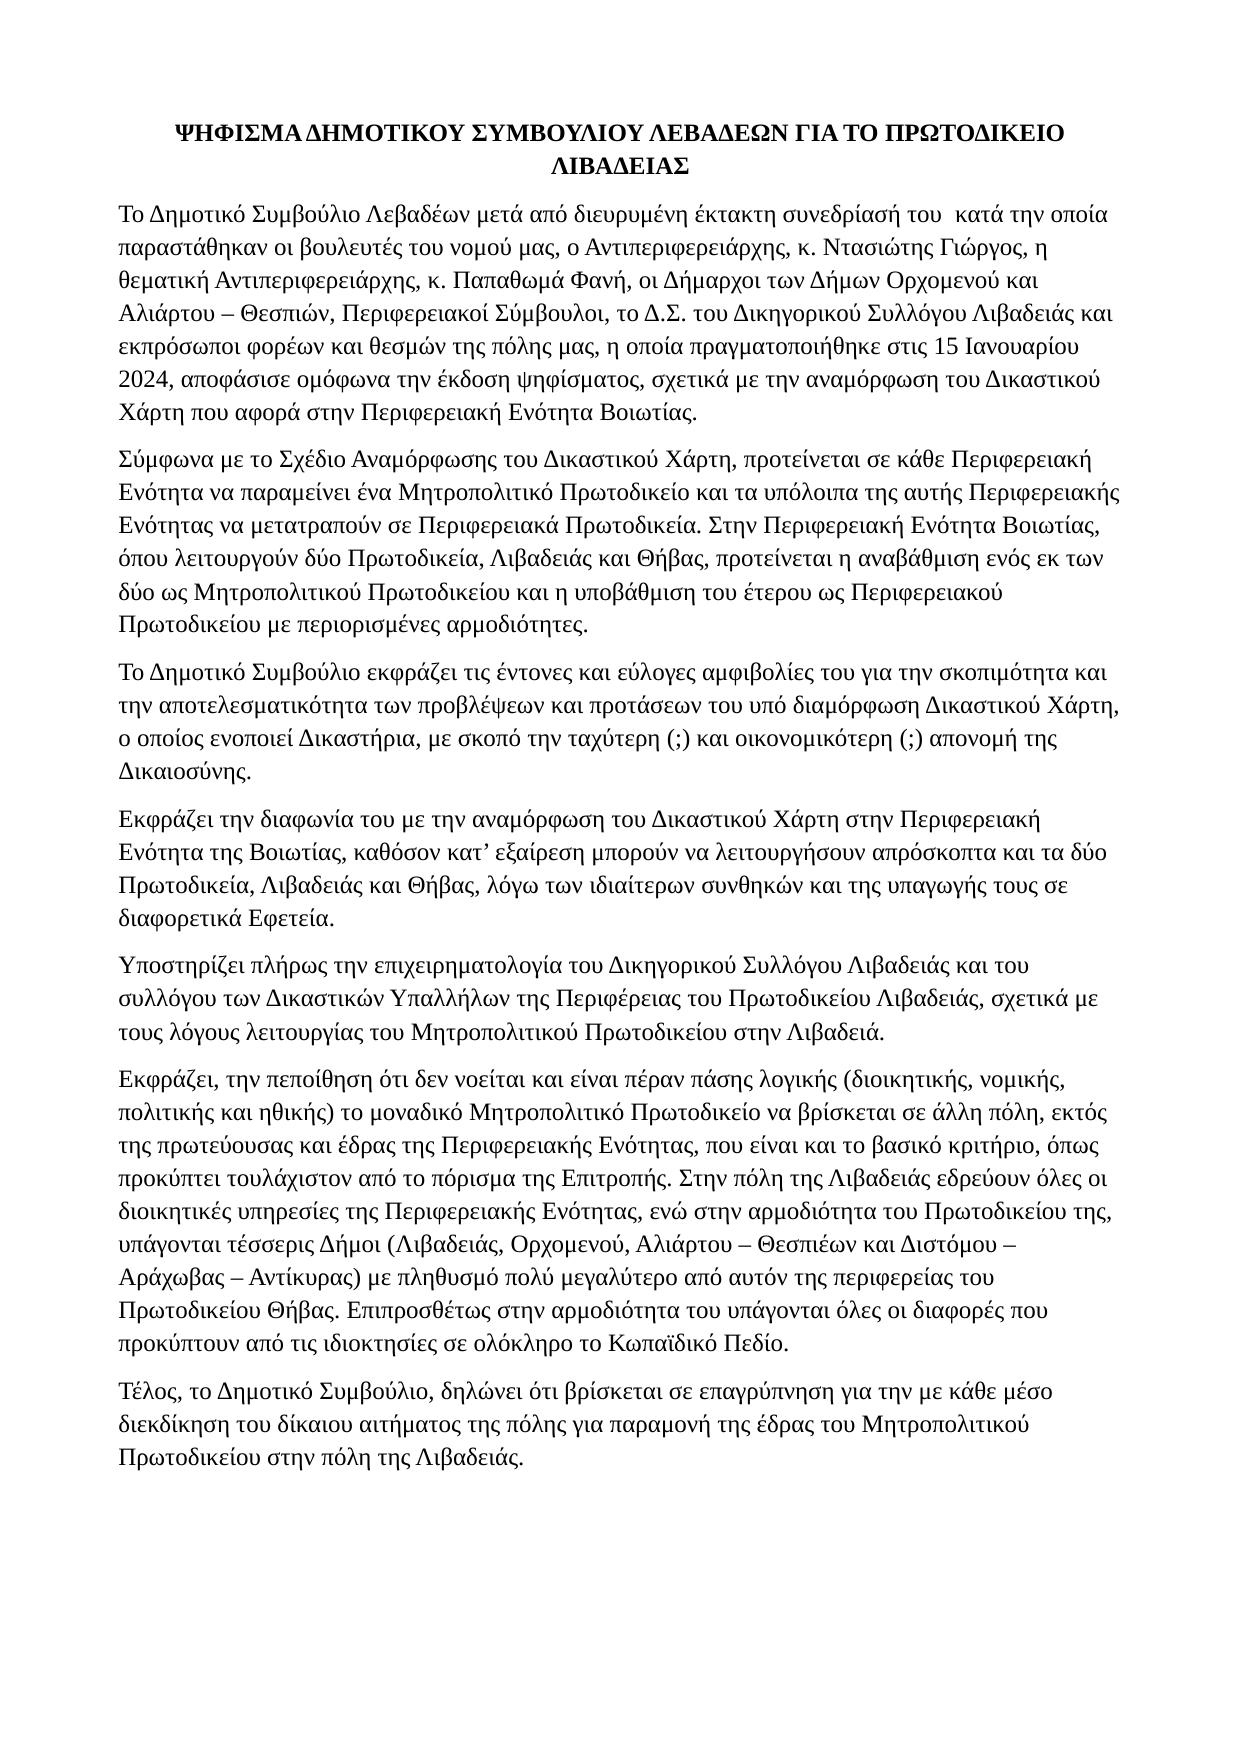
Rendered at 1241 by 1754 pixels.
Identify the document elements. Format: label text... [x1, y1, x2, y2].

text Σύμφωνα με το Σχέδιο Αναμόρφωσης του Δικαστικού Χάρτη, προτείνεται σε κάθε Περιφερειακή Ενότητα να παραμείνει ένα Μητροπολιτικό Πρωτοδικείο και τα υπόλοιπα της αυτής Περιφερειακής Ενότητας να μετατραπούν σε Περιφερειακά Πρωτοδικεία. Στην Περιφερειακή Ενότητα Βοιωτίας, όπου λειτουργούν δύο Πρωτοδικεία, Λιβαδειάς και Θήβας, προτείνεται η αναβάθμιση ενός εκ των δύο ως Μητροπολιτικού Πρωτοδικείου και η υποβάθμιση του έτερου ως Περιφερειακού Πρωτοδικείου με περιορισμένες αρμοδιότητες. [118, 444, 1122, 638]
text Το Δημοτικό Συμβούλιο εκφράζει τις έντονες και εύλογες αμφιβολίες του για την σκοπιμότητα και την αποτελεσματικότητα των προβλέψεων και προτάσεων του υπό διαμόρφωση Δικαστικού Χάρτη, ο οποίος ενοποιεί Δικαστήρια, με σκοπό την ταχύτερη (;) και οικονομικότερη (;) απονομή της Δικαιοσύνης. [118, 657, 1122, 785]
text ΨΗΦΙΣΜΑ ΔΗΜΟΤΙΚΟΥ ΣΥΜΒΟΥΛΙΟΥ ΛΕΒΑΔΕΩΝ ΓΙΑ ΤΟ ΠΡΩΤΟΔΙΚΕΙΟ ΛΙΒΑΔΕΙΑΣ [118, 118, 1122, 180]
text Υποστηρίζει πλήρως την επιχειρηματολογία του Δικηγορικού Συλλόγου Λιβαδειάς και του συλλόγου των Δικαστικών Υπαλλήλων της Περιφέρειας του Πρωτοδικείου Λιβαδειάς, σχετικά με τους λόγους λειτουργίας του Μητροπολιτικού Πρωτοδικείου στην Λιβαδειά. [118, 951, 1122, 1045]
text Το Δημοτικό Συμβούλιο Λεβαδέων μετά από διευρυμένη έκτακτη συνεδρίασή του κατά την οποία παραστάθηκαν οι βουλευτές του νομού μας, ο Αντιπεριφερειάρχης, κ. Ντασιώτης Γιώργος, η θεματική Αντιπεριφερειάρχης, κ. Παπαθωμά Φανή, οι Δήμαρχοι των Δήμων Ορχομενού και Αλιάρτου – Θεσπιών, Περιφερειακοί Σύμβουλοι, το Δ.Σ. του Δικηγορικού Συλλόγου Λιβαδειάς και εκπρόσωποι φορέων και θεσμών της πόλης μας, η οποία πραγματοποιήθηκε στις 15 Ιανουαρίου 2024, αποφάσισε ομόφωνα την έκδοση ψηφίσματος, σχετικά με την αναμόρφωση του Δικαστικού Χάρτη που αφορά στην Περιφερειακή Ενότητα Βοιωτίας. [118, 199, 1122, 426]
text Τέλος, το Δημοτικό Συμβούλιο, δηλώνει ότι βρίσκεται σε επαγρύπνηση για την με κάθε μέσο διεκδίκηση του δίκαιου αιτήματος της πόλης για παραμονή της έδρας του Μητροπολιτικού Πρωτοδικείου στην πόλη της Λιβαδειάς. [118, 1376, 1122, 1471]
text Εκφράζει την διαφωνία του με την αναμόρφωση του Δικαστικού Χάρτη στην Περιφερειακή Ενότητα της Βοιωτίας, καθόσον κατ’ εξαίρεση μπορούν να λειτουργήσουν απρόσκοπτα και τα δύο Πρωτοδικεία, Λιβαδειάς και Θήβας, λόγω των ιδιαίτερων συνθηκών και της υπαγωγής τους σε διαφορετικά Εφετεία. [118, 804, 1122, 932]
text Εκφράζει, την πεποίθηση ότι δεν νοείται και είναι πέραν πάσης λογικής (διοικητικής, νομικής, πολιτικής και ηθικής) το μοναδικό Μητροπολιτικό Πρωτοδικείο να βρίσκεται σε άλλη πόλη, εκτός της πρωτεύουσας και έδρας της Περιφερειακής Ενότητας, που είναι και το βασικό κριτήριο, όπως προκύπτει τουλάχιστον από το πόρισμα της Επιτροπής. Στην πόλη της Λιβαδειάς εδρεύουν όλες οι διοικητικές υπηρεσίες της Περιφερειακής Ενότητας, ενώ στην αρμοδιότητα του Πρωτοδικείου της, υπάγονται τέσσερις Δήμοι (Λιβαδειάς, Ορχομενού, Αλιάρτου – Θεσπιέων και Διστόμου – Αράχωβας – Αντίκυρας) με πληθυσμό πολύ μεγαλύτερο από αυτόν της περιφερείας του Πρωτοδικείου Θήβας. Επιπροσθέτως στην αρμοδιότητα του υπάγονται όλες οι διαφορές που προκύπτουν από τις ιδιοκτησίες σε ολόκληρο το Κωπαϊδικό Πεδίο. [118, 1064, 1122, 1357]
